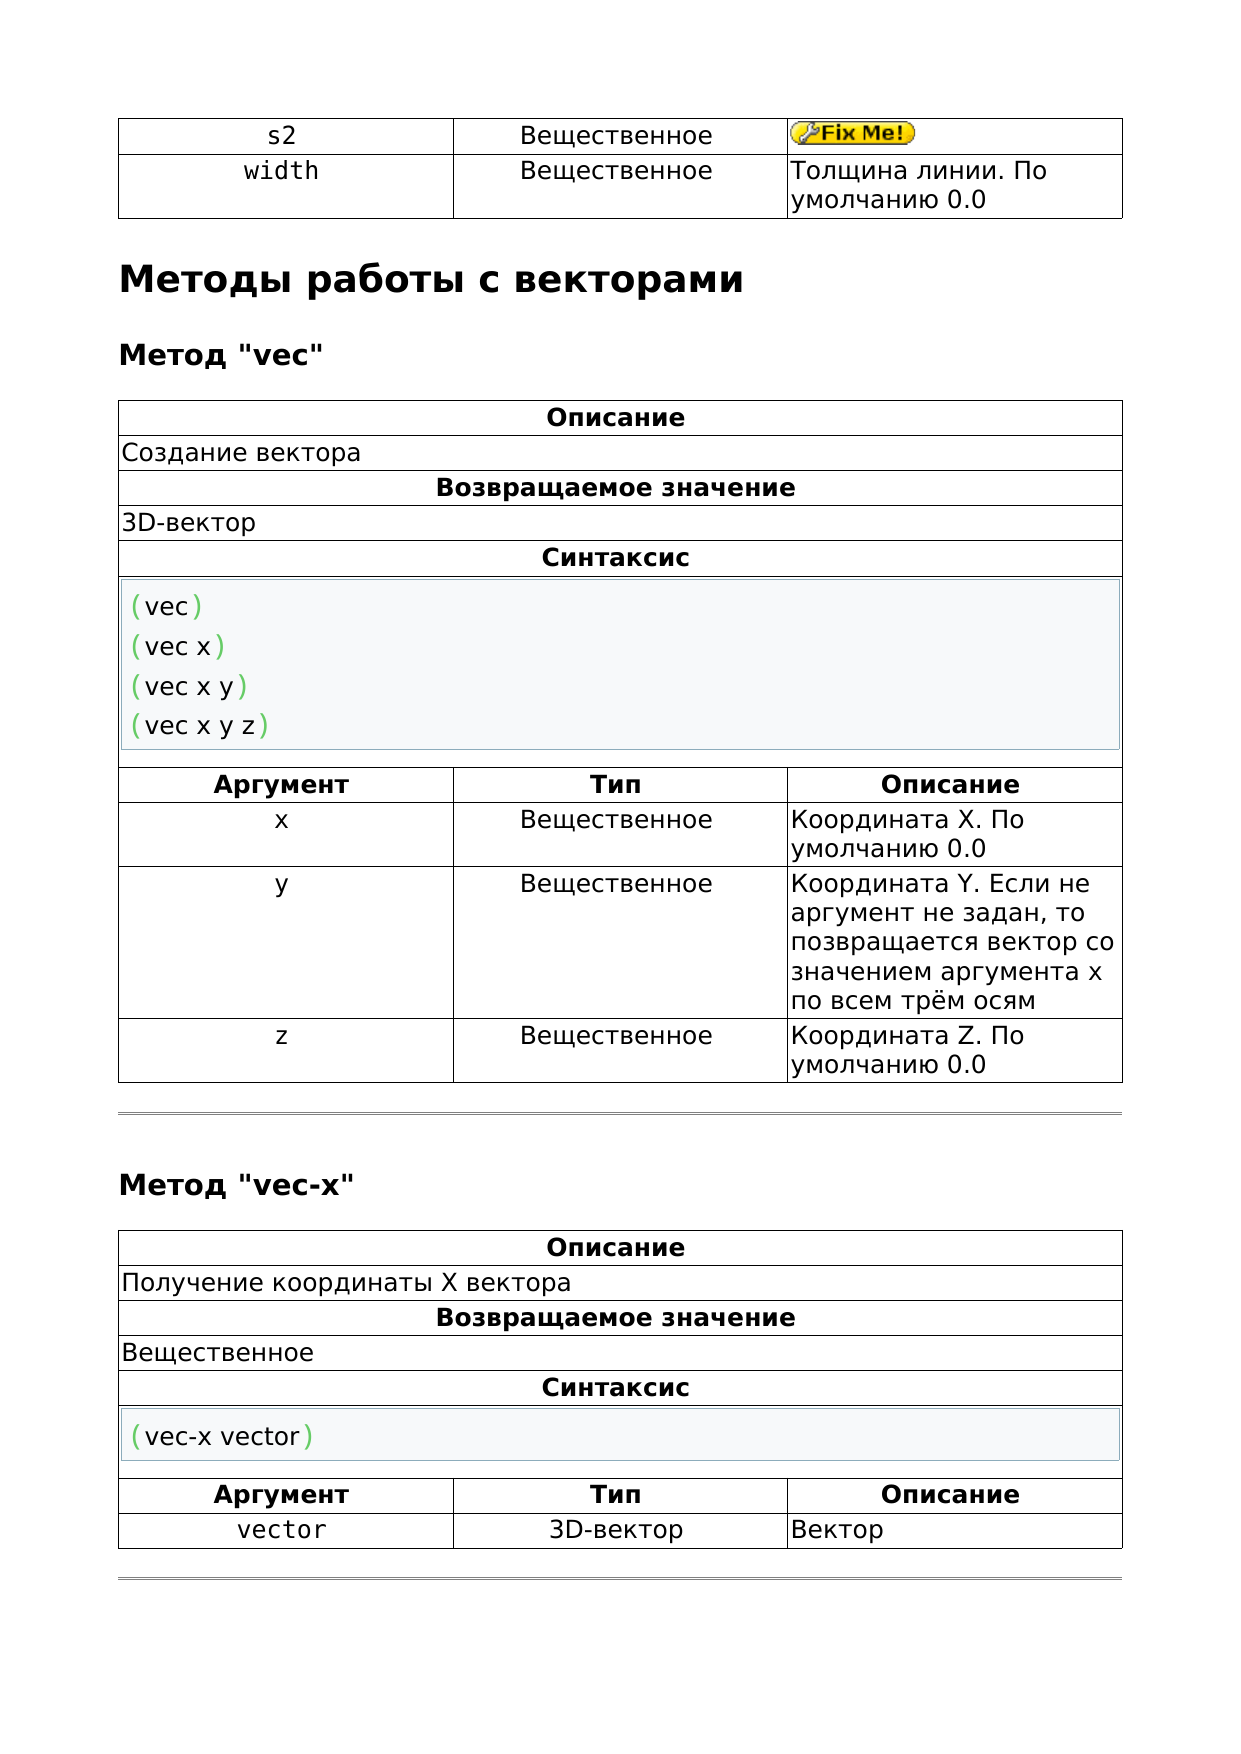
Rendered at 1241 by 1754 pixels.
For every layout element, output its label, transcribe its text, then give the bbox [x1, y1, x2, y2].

table_cell Толщина линии. По умолчанию 0.0 [788, 155, 1122, 218]
table_cell Возвращаемое значение [119, 471, 1122, 505]
picture [790, 121, 916, 145]
table_cell Аргумент [119, 1479, 453, 1513]
table_cell Синтаксис [119, 1371, 1122, 1405]
table_cell Вектор [788, 1514, 1122, 1548]
table_cell Тип [454, 768, 787, 802]
table_cell Аргумент [119, 768, 453, 802]
table_cell 3D-вектор [119, 506, 1122, 540]
table_cell x [119, 803, 453, 866]
table_header (vec) (vec x) (vec x y) (vec x y z) [122, 580, 1119, 749]
table_cell Вещественное [454, 119, 787, 153]
table_header Описание [119, 1231, 1122, 1265]
table_cell s2 [119, 119, 453, 153]
table_cell vector [119, 1514, 453, 1548]
table_cell Вещественное [454, 1019, 787, 1082]
table_header (vec-x vector) [122, 1409, 1119, 1460]
table_header Описание [119, 401, 1122, 435]
table_cell Координата Z. По умолчанию 0.0 [788, 1019, 1122, 1082]
subtitle Метод "vec" [118, 339, 1122, 373]
table_cell Вещественное [454, 155, 787, 218]
table_cell [119, 577, 1122, 767]
table_cell [788, 119, 1122, 153]
table_cell 3D-вектор [454, 1514, 787, 1548]
table_cell Вещественное [119, 1336, 1122, 1370]
table_cell z [119, 1019, 453, 1082]
table_cell Тип [454, 1479, 787, 1513]
table_cell Создание вектора [119, 436, 1122, 470]
table_cell Координата Y. Если не аргумент не задан, то позвращается вектор со значением аргумента x по всем трём осям [788, 867, 1122, 1018]
table_cell Вещественное [454, 803, 787, 866]
table_cell Возвращаемое значение [119, 1301, 1122, 1335]
table_cell width [119, 155, 453, 218]
table_cell Описание [788, 768, 1122, 802]
table_cell Получение координаты X вектора [119, 1266, 1122, 1300]
subtitle Методы работы с векторами [118, 258, 1122, 301]
subtitle Метод "vec-x" [118, 1168, 1122, 1202]
table_cell [119, 1406, 1122, 1478]
table_cell Координата X. По умолчанию 0.0 [788, 803, 1122, 866]
table_cell y [119, 867, 453, 1018]
table_cell Описание [788, 1479, 1122, 1513]
table_cell Вещественное [454, 867, 787, 1018]
table_cell Синтаксис [119, 541, 1122, 576]
